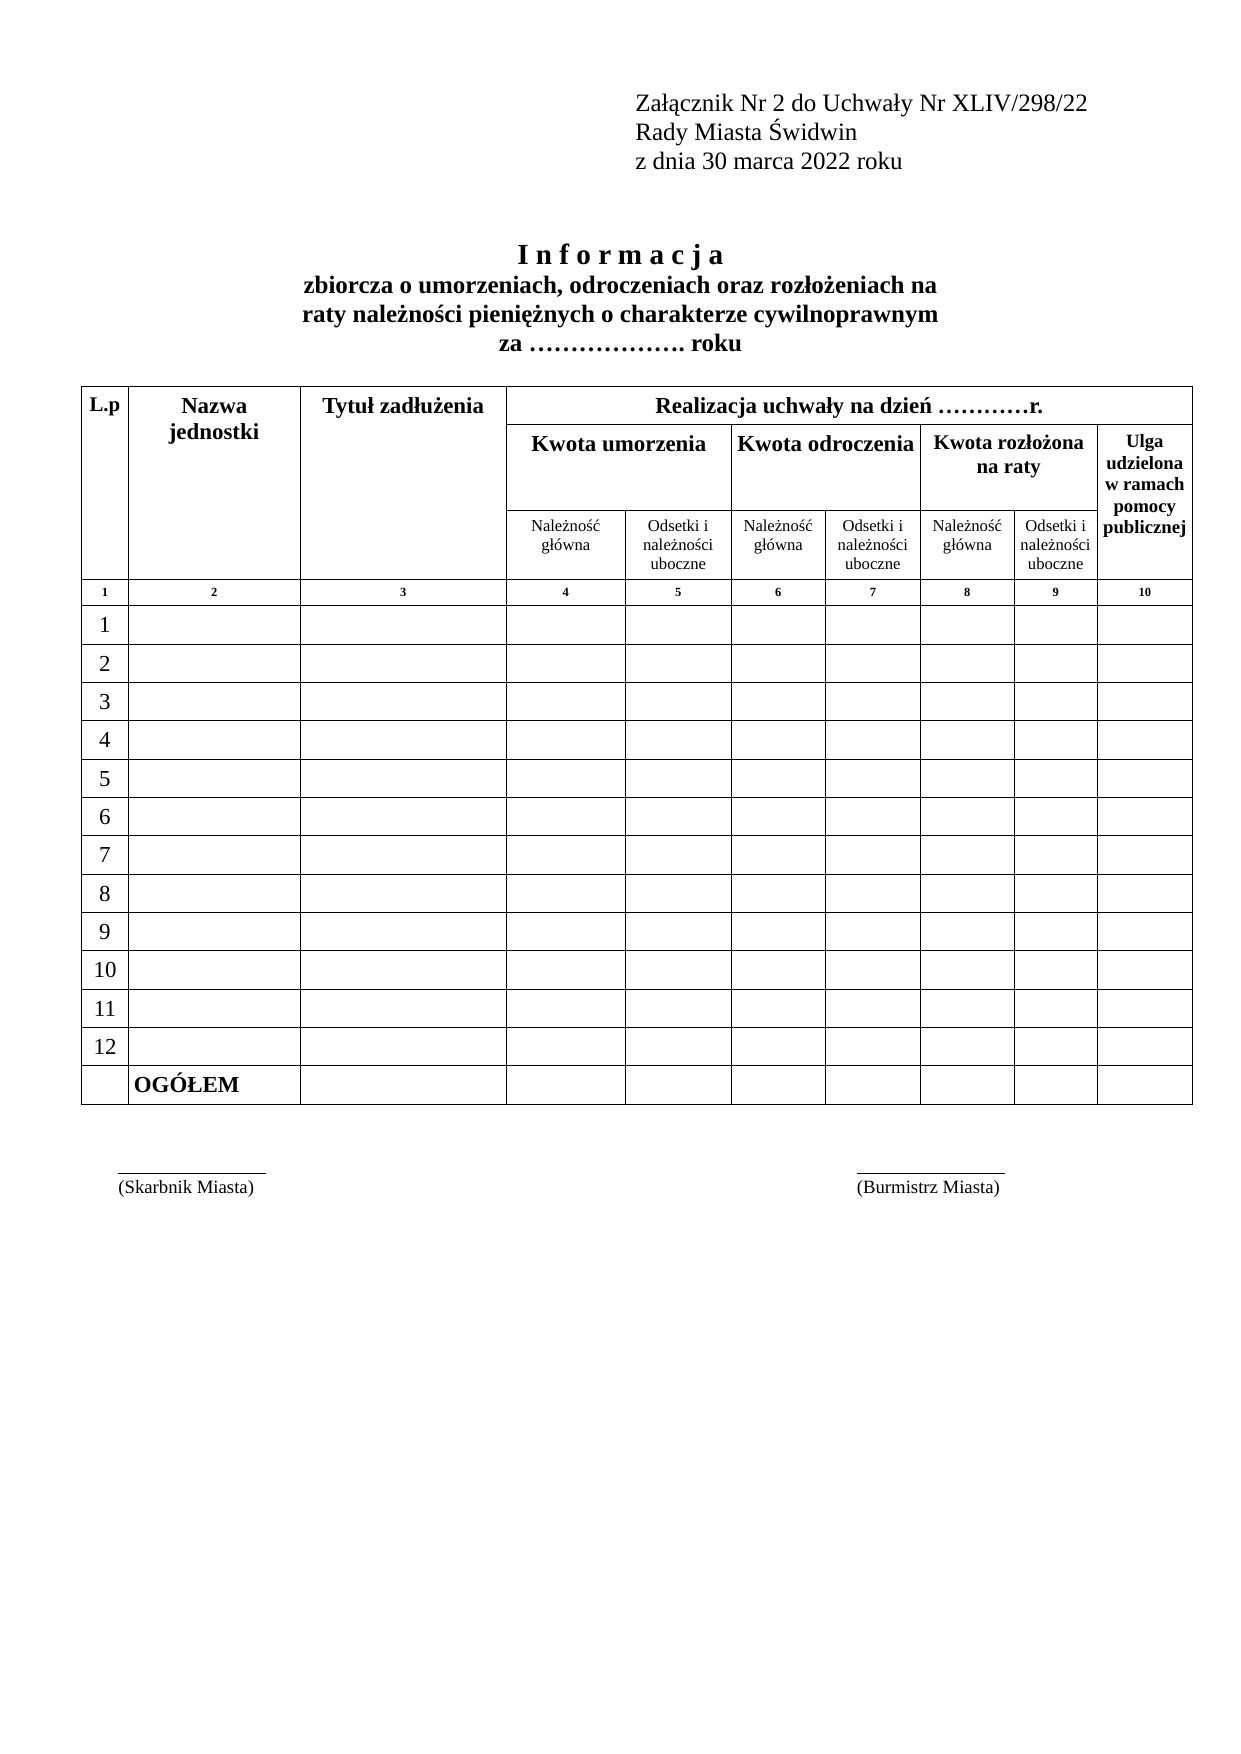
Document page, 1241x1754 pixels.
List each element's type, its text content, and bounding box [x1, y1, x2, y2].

table_cell 9 [1015, 580, 1097, 605]
table_cell [626, 875, 731, 912]
table_cell [732, 606, 825, 644]
table_cell [301, 913, 506, 950]
table_cell [301, 1028, 506, 1065]
table_cell [129, 951, 300, 989]
table_cell [826, 1028, 920, 1065]
table_cell [129, 645, 300, 682]
table_cell [921, 606, 1014, 644]
table_cell 4 [507, 580, 625, 605]
table_cell [129, 875, 300, 912]
table_cell [921, 951, 1014, 989]
table_cell [301, 990, 506, 1027]
table_cell [1015, 683, 1097, 720]
table_cell 5 [626, 580, 731, 605]
table_cell Kwota umorzenia [507, 425, 731, 509]
table_cell Odsetki i należności uboczne [1015, 511, 1097, 579]
table_cell [826, 875, 920, 912]
table_cell OGÓŁEM [129, 1066, 300, 1104]
table_cell [1015, 875, 1097, 912]
table_cell [921, 875, 1014, 912]
table_cell [1015, 913, 1097, 950]
table_cell [732, 875, 825, 912]
table_cell Ulga udzielona w ramach pomocy publicznej [1098, 425, 1192, 579]
table_cell [1015, 798, 1097, 835]
table_header Realizacja uchwały na dzień …………r. [507, 387, 1192, 424]
table_cell [626, 1066, 731, 1104]
table_cell [82, 1066, 128, 1104]
table_cell [626, 836, 731, 874]
table_cell [732, 1028, 825, 1065]
table_cell [507, 606, 625, 644]
table_cell [1098, 798, 1192, 835]
table_cell [626, 721, 731, 759]
table_cell [1098, 645, 1192, 682]
table_cell [507, 1066, 625, 1104]
table_cell [732, 683, 825, 720]
table_cell [626, 951, 731, 989]
table_cell 1 [82, 580, 128, 605]
table_cell [1098, 1066, 1192, 1104]
table_cell [826, 645, 920, 682]
table_cell [626, 1028, 731, 1065]
table_cell [301, 683, 506, 720]
table_cell Odsetki i należności uboczne [626, 511, 731, 579]
table_cell 6 [732, 580, 825, 605]
table_cell 2 [82, 645, 128, 682]
table_cell [626, 760, 731, 797]
table_cell [129, 990, 300, 1027]
table_cell [507, 645, 625, 682]
table_cell 3 [82, 683, 128, 720]
table_cell 2 [129, 580, 300, 605]
table_cell [1015, 1028, 1097, 1065]
table_cell [507, 836, 625, 874]
table_cell [301, 836, 506, 874]
table_cell [129, 836, 300, 874]
table_cell [1015, 606, 1097, 644]
table_cell [1015, 1066, 1097, 1104]
table_cell [1098, 760, 1192, 797]
table_cell [921, 721, 1014, 759]
table_cell [921, 836, 1014, 874]
table_cell [732, 836, 825, 874]
table_cell [1015, 645, 1097, 682]
table_cell Kwota odroczenia [732, 425, 920, 509]
table_cell 8 [921, 580, 1014, 605]
table_cell [301, 606, 506, 644]
table_cell [507, 951, 625, 989]
table_cell [301, 1066, 506, 1104]
table_cell 3 [301, 580, 506, 605]
table_cell [732, 645, 825, 682]
table_cell [826, 683, 920, 720]
table_cell [1015, 721, 1097, 759]
table_cell [1015, 990, 1097, 1027]
table_cell [921, 913, 1014, 950]
table_cell [507, 875, 625, 912]
table_cell [507, 913, 625, 950]
table_cell [826, 798, 920, 835]
table_cell [826, 606, 920, 644]
table_cell [626, 798, 731, 835]
table_cell [301, 951, 506, 989]
table_cell [826, 913, 920, 950]
table_cell [129, 760, 300, 797]
table_cell 4 [82, 721, 128, 759]
table_cell [921, 1028, 1014, 1065]
table_cell [732, 1066, 825, 1104]
table_cell [507, 683, 625, 720]
text I n f o r m a c j a [118, 237, 1122, 271]
table_cell 6 [82, 798, 128, 835]
table_cell [301, 875, 506, 912]
table_cell [1098, 951, 1192, 989]
table_cell [732, 798, 825, 835]
table_cell [129, 798, 300, 835]
table_cell [129, 606, 300, 644]
table_cell [1098, 606, 1192, 644]
table_cell [1098, 913, 1192, 950]
table_cell [626, 913, 731, 950]
table_cell Odsetki i należności uboczne [826, 511, 920, 579]
table_cell [826, 990, 920, 1027]
table_cell [626, 683, 731, 720]
table_cell [1098, 875, 1192, 912]
table_cell 11 [82, 990, 128, 1027]
table_cell Należność główna [507, 511, 625, 579]
table_cell [1098, 1028, 1192, 1065]
table_cell [732, 721, 825, 759]
text zbiorcza o umorzeniach, odroczeniach oraz rozłożeniach na [118, 271, 1122, 299]
table_header Tytuł zadłużenia [301, 387, 506, 579]
table_cell [507, 721, 625, 759]
table_cell [1098, 721, 1192, 759]
table_cell [129, 913, 300, 950]
table_cell 5 [82, 760, 128, 797]
table_cell [921, 645, 1014, 682]
text Rady Miasta Świdwin [118, 117, 1122, 146]
table_cell [921, 798, 1014, 835]
table_cell Należność główna [921, 511, 1014, 579]
table_cell [826, 721, 920, 759]
text Załącznik Nr 2 do Uchwały Nr XLIV/298/22 [118, 88, 1122, 117]
table_cell [507, 1028, 625, 1065]
table_cell [507, 990, 625, 1027]
table_cell [826, 951, 920, 989]
table_cell 7 [82, 836, 128, 874]
table_cell [1098, 836, 1192, 874]
table_cell [626, 606, 731, 644]
table_cell [129, 721, 300, 759]
table_cell [626, 990, 731, 1027]
table_cell 8 [82, 875, 128, 912]
table_cell [301, 760, 506, 797]
table_cell [301, 798, 506, 835]
table_cell 10 [82, 951, 128, 989]
table_cell [1098, 990, 1192, 1027]
table_cell [921, 990, 1014, 1027]
table_cell [732, 990, 825, 1027]
text (Skarbnik Miasta) (Burmistrz Miasta) [118, 1176, 1122, 1198]
table_cell [1098, 683, 1192, 720]
table_cell [732, 913, 825, 950]
table_cell Kwota rozłożona na raty [921, 425, 1097, 509]
text raty należności pieniężnych o charakterze cywilnoprawnym [118, 299, 1122, 328]
table_cell [921, 760, 1014, 797]
table_cell [129, 1028, 300, 1065]
table_cell [732, 951, 825, 989]
table_cell [921, 683, 1014, 720]
table_cell [826, 1066, 920, 1104]
table_header Nazwa jednostki [129, 387, 300, 579]
table_cell [826, 760, 920, 797]
table_cell 9 [82, 913, 128, 950]
table_cell [1015, 836, 1097, 874]
table_cell [921, 1066, 1014, 1104]
table_cell 12 [82, 1028, 128, 1065]
table_cell [1015, 951, 1097, 989]
table_cell 10 [1098, 580, 1192, 605]
table_cell 7 [826, 580, 920, 605]
table_cell [732, 760, 825, 797]
table_header L.p [82, 387, 128, 579]
table_cell [301, 721, 506, 759]
table_cell Należność główna [732, 511, 825, 579]
table_cell [507, 760, 625, 797]
text za ………………. roku [118, 328, 1122, 357]
table_cell [301, 645, 506, 682]
table_cell [626, 645, 731, 682]
table_cell 1 [82, 606, 128, 644]
table_cell [1015, 760, 1097, 797]
table_cell [507, 798, 625, 835]
table_cell [129, 683, 300, 720]
text z dnia 30 marca 2022 roku [561, 146, 1122, 175]
table_cell [826, 836, 920, 874]
